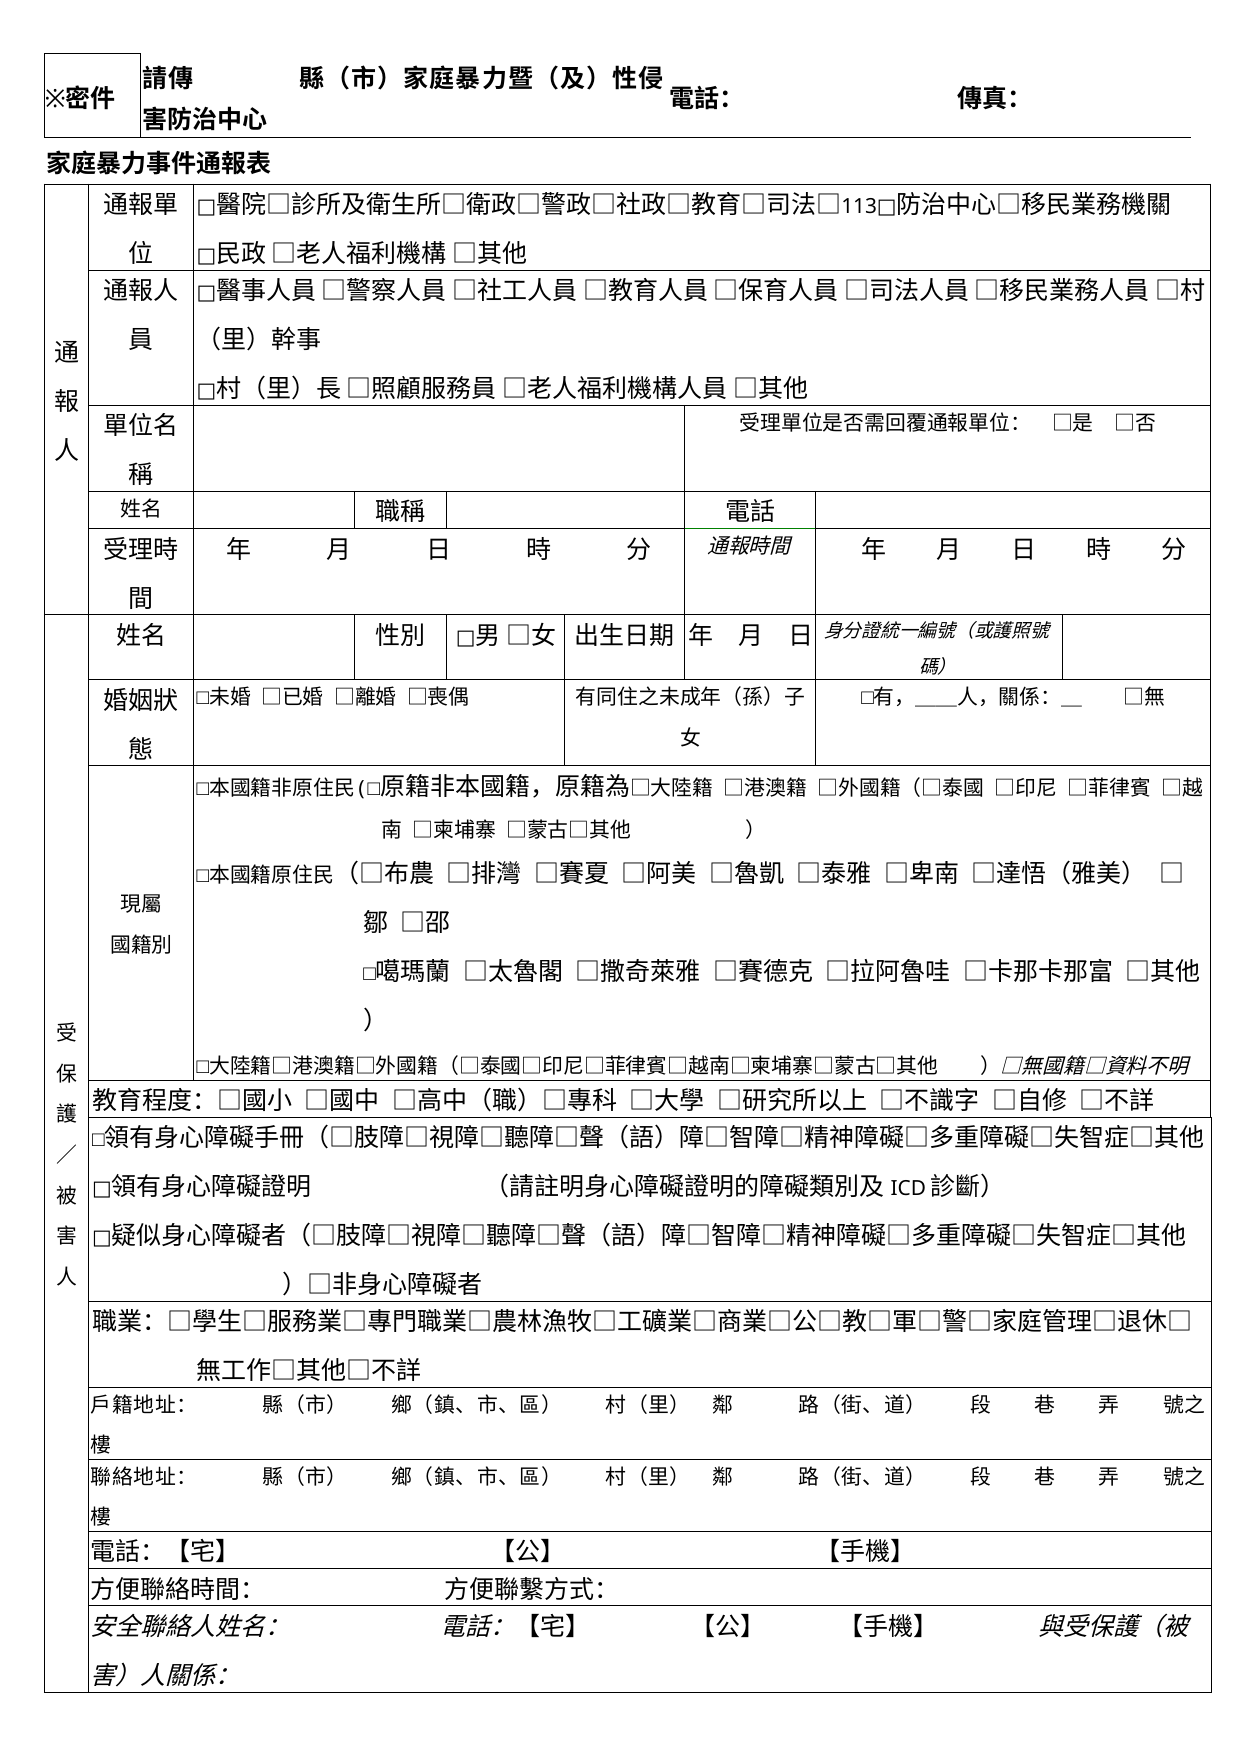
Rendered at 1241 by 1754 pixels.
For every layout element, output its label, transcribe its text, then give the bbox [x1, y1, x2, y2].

table_cell 受理單位是否需回覆通報單位： □是 □否 [685, 406, 1210, 491]
table_cell 職業：□學生□服務業□專門職業□農林漁牧□工礦業□商業□公□教□軍□警□家庭管理□退休□無工作□其他□不詳 [89, 1302, 1211, 1387]
table_cell 性別 [355, 615, 446, 679]
table_cell [194, 406, 684, 491]
table_cell 有同住之未成年（孫）子女 [565, 680, 815, 765]
table_cell 安全聯絡人姓名： 電話：【宅】 【公】 【手機】 與受保護（被害）人關係： [89, 1606, 1211, 1692]
table_cell 職稱 [355, 492, 446, 528]
table_cell 姓名 [89, 615, 193, 679]
table_cell [1063, 615, 1210, 679]
table_header 電話： 傳真： [668, 53, 1191, 137]
table_cell 受理時間 [89, 529, 193, 614]
table_cell 受保護／被 害人 [45, 615, 88, 1692]
table_cell 教育程度：□國小 □國中 □高中（職）□專科 □大學 □研究所以上 □不識字 □自修 □不詳 [89, 1081, 1210, 1117]
table_cell 年 月 日 時 分 [194, 529, 684, 614]
table_cell □醫事人員 □警察人員 □社工人員 □教育人員 □保育人員 □司法人員 □移民業務人員 □村（里）幹事 □村（里）長 □照顧服務員 □老人福利機構人員 □其他 [194, 271, 1210, 405]
table_cell 家庭暴力事件通報表 [44, 137, 1211, 183]
table_cell 通報時間 [685, 529, 815, 614]
table_cell □本國籍非原住民(□原籍非本國籍，原籍為□大陸籍 □港澳籍 □外國籍（□泰國 □印尼 □菲律賓 □越南 □柬埔寨 □蒙古□其他 ） □本國籍原住民（□布農 □排灣 □賽夏 □阿美 □魯凱 □泰雅 □卑南 □達悟（雅美） □鄒 □邵 □噶瑪蘭 □太魯閣 □撒奇萊雅 □賽德克 □拉阿魯哇 □卡那卡那富 □其他 ） □大陸籍□港澳籍□外國籍（□泰國□印尼□菲律賓□越南□柬埔寨□蒙古□其他 ）□無國籍□資料不明 [194, 766, 1210, 1079]
table_cell 通報人員 [89, 271, 193, 405]
table_cell 年 月 日 [685, 615, 815, 679]
table_cell [447, 492, 684, 528]
table_cell 婚姻狀態 [89, 680, 193, 765]
table_cell [194, 615, 354, 679]
table_cell 現屬 國籍別 [89, 766, 193, 1079]
table_cell □領有身心障礙手冊（□肢障□視障□聽障□聲（語）障□智障□精神障礙□多重障礙□失智症□其他 □領有身心障礙證明 （請註明身心障礙證明的障礙類別及ICD診斷） □疑似身心障礙者（□肢障□視障□聽障□聲（語）障□智障□精神障礙□多重障礙□失智症□其他 ）□非身心障礙者 [89, 1118, 1211, 1301]
table_cell □醫院□診所及衛生所□衛政□警政□社政□教育□司法□113□防治中心□移民業務機關 □民政 □老人福利機構 □其他 [194, 185, 1210, 270]
table_header ※密件 [45, 54, 140, 137]
table_cell 聯絡地址： 縣（市） 鄉（鎮、市、區） 村（里） 鄰 路（街、道） 段 巷 弄 號之 樓 [89, 1460, 1211, 1531]
table_cell 電話：【宅】 【公】 【手機】 [89, 1532, 1211, 1568]
table_cell [194, 492, 354, 528]
table_cell 出生日期 [565, 615, 684, 679]
table_cell 身分證統一編號（或護照號碼） [816, 615, 1062, 679]
table_cell 方便聯絡時間： 方便聯繫方式： [89, 1569, 1211, 1605]
table_cell 電話 [685, 492, 815, 528]
table_cell 姓名 [89, 492, 193, 528]
table_cell □有，＿＿人，關係：＿ □無 [816, 680, 1210, 765]
table_cell 通報人 [45, 185, 88, 614]
table_cell 年 月 日 時 分 [816, 529, 1210, 614]
table_cell 戶籍地址： 縣（市） 鄉（鎮、市、區） 村（里） 鄰 路（街、道） 段 巷 弄 號之 樓 [89, 1388, 1211, 1459]
table_header 請傳 縣（市）家庭暴力暨（及）性侵害防治中心 [141, 53, 668, 137]
table_cell □男 □女 [447, 615, 564, 679]
table_cell [816, 492, 1210, 528]
table_cell 單位名稱 [89, 406, 193, 491]
table_cell 通報單位 [89, 185, 193, 270]
table_cell □未婚 □已婚 □離婚 □喪偶 [194, 680, 564, 765]
